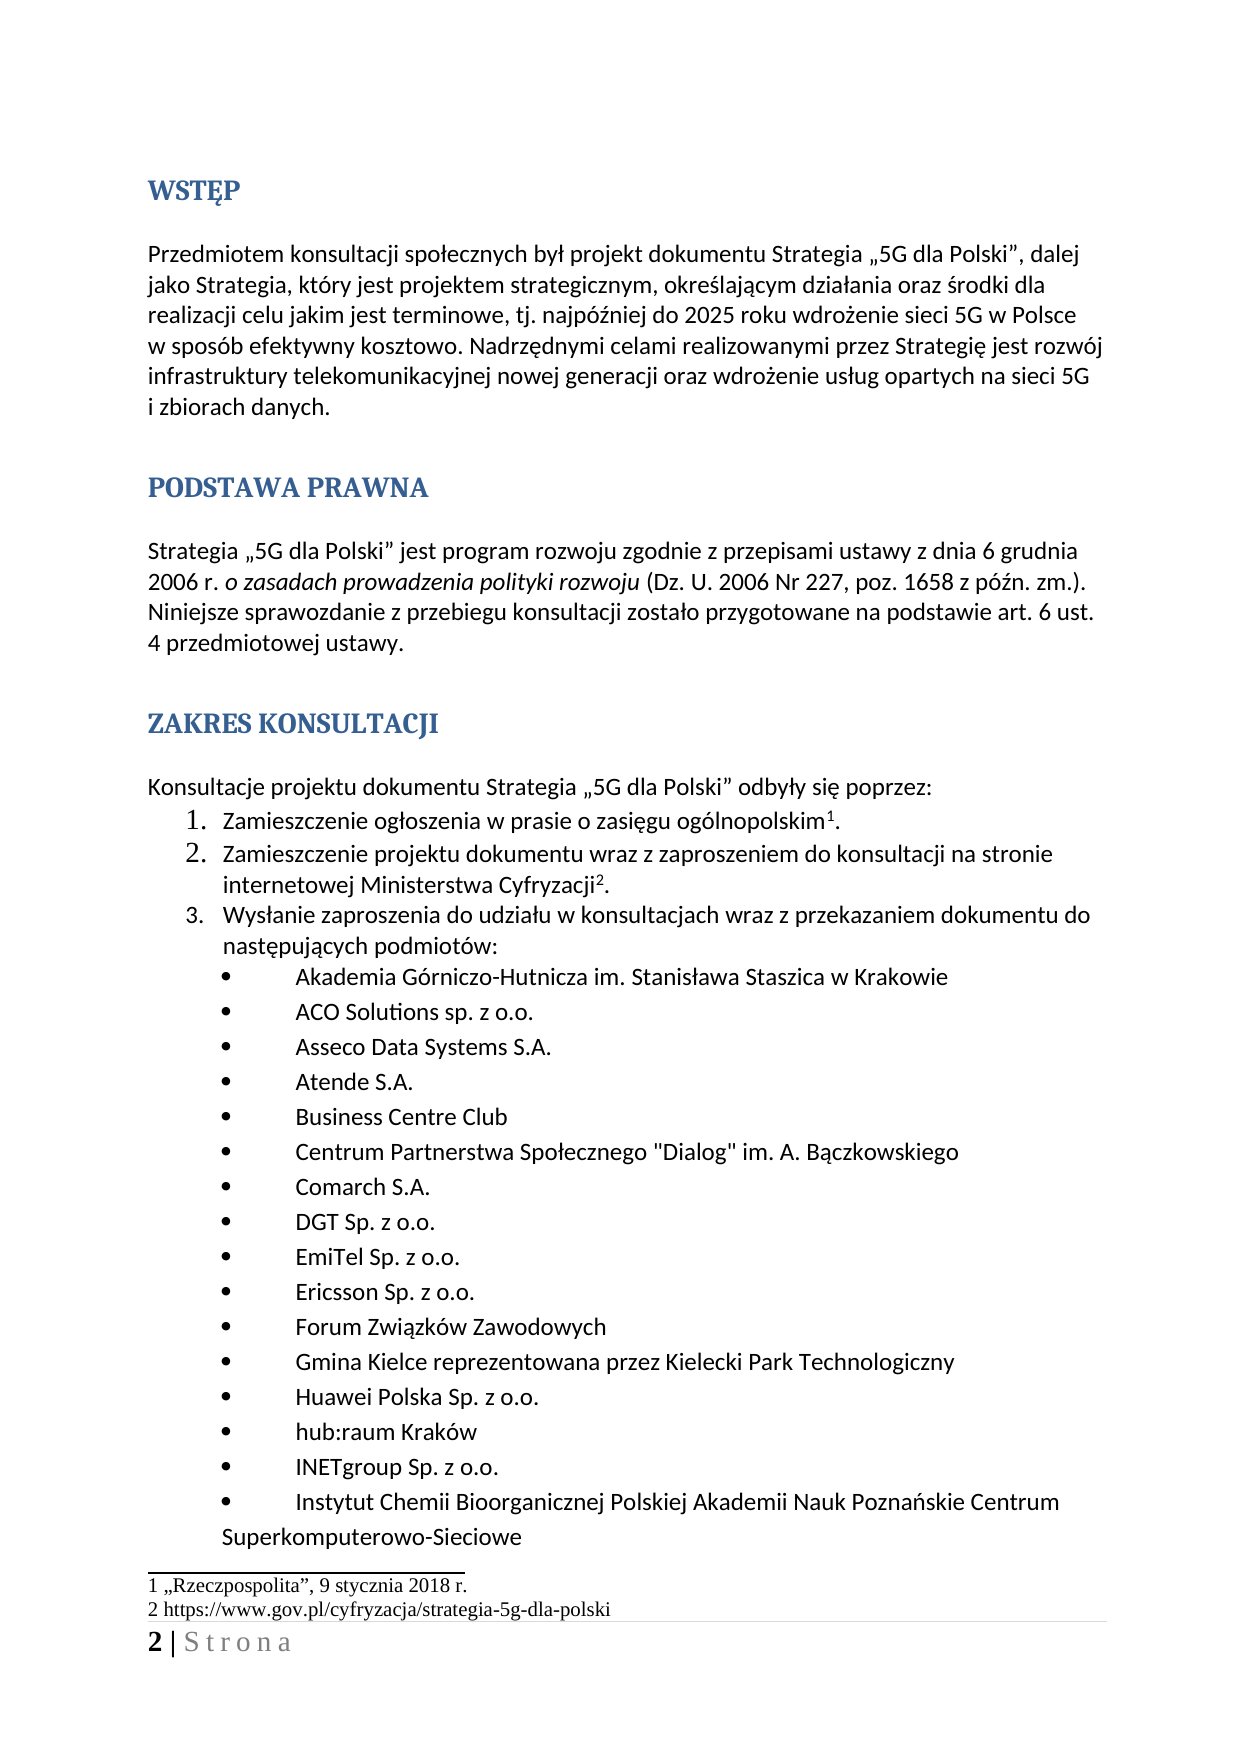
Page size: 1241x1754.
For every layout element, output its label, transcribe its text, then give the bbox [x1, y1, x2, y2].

list Gmina Kielce reprezentowana przez Kielecki Park Technologiczny [222, 1346, 1107, 1376]
list ACO Solutions sp. z o.o. [222, 996, 1107, 1026]
list Asseco Data Systems S.A. [222, 1031, 1107, 1061]
list INETgroup Sp. z o.o. [222, 1451, 1107, 1481]
list DGT Sp. z o.o. [222, 1206, 1107, 1236]
list Ericsson Sp. z o.o. [222, 1276, 1107, 1306]
text Przedmiotem konsultacji społecznych był projekt dokumentu Strategia „5G dla Polski”, dalej jako Strategia, który jest projektem strategicznym, określającym działania oraz środki dla realizacji celu jakim jest terminowe, tj. najpóźniej do 2025 roku wdrożenie sieci 5G w Polsce w sposób efektywny kosztowo. Nadrzędnymi celami realizowanymi przez Strategię jest rozwój infrastruktury telekomunikacyjnej nowej generacji oraz wdrożenie usług opartych na sieci 5G i zbiorach danych. [148, 238, 1107, 421]
list Centrum Partnerstwa Społecznego "Dialog" im. A. Bączkowskiego [222, 1136, 1107, 1166]
subtitle PODSTAWA PRAWNA [148, 471, 1107, 505]
list Akademia Górniczo-Hutnicza im. Stanisława Staszica w Krakowie [222, 961, 1107, 991]
list Zamieszczenie ogłoszenia w prasie o zasięgu ogólnopolskim. [185, 802, 1107, 836]
text Strategia „5G dla Polski” jest program rozwoju zgodnie z przepisami ustawy z dnia 6 grudnia 2006 r. o zasadach prowadzenia polityki rozwoju (Dz. U. 2006 Nr 227, poz. 1658 z późn. zm.). Niniejsze sprawozdanie z przebiegu konsultacji zostało przygotowane na podstawie art. 6 ust. 4 przedmiotowej ustawy. [148, 535, 1107, 657]
list Wysłanie zaproszenia do udziału w konsultacjach wraz z przekazaniem dokumentu do następujących podmiotów: [185, 900, 1107, 961]
list Comarch S.A. [222, 1171, 1107, 1201]
list EmiTel Sp. z o.o. [222, 1241, 1107, 1271]
subtitle ZAKRES KONSULTACJI [148, 707, 1107, 741]
list https://www.gov.pl/cyfryzacja/strategia-5g-dla-polski [148, 1597, 1107, 1621]
list Atende S.A. [222, 1066, 1107, 1096]
list Instytut Chemii Bioorganicznej Polskiej Akademii Nauk Poznańskie Centrum Superkomputerowo-Sieciowe [222, 1486, 1107, 1551]
list hub:raum Kraków [222, 1416, 1107, 1446]
subtitle WSTĘP [148, 174, 1107, 208]
list Zamieszczenie projektu dokumentu wraz z zaproszeniem do konsultacji na stronie internetowej Ministerstwa Cyfryzacji. [185, 836, 1107, 900]
list Forum Związków Zawodowych [222, 1311, 1107, 1341]
list Business Centre Club [222, 1101, 1107, 1131]
text Konsultacje projektu dokumentu Strategia „5G dla Polski” odbyły się poprzez: [148, 772, 1107, 802]
list „Rzeczpospolita”, 9 stycznia 2018 r. [148, 1573, 1107, 1597]
list Huawei Polska Sp. z o.o. [222, 1381, 1107, 1411]
